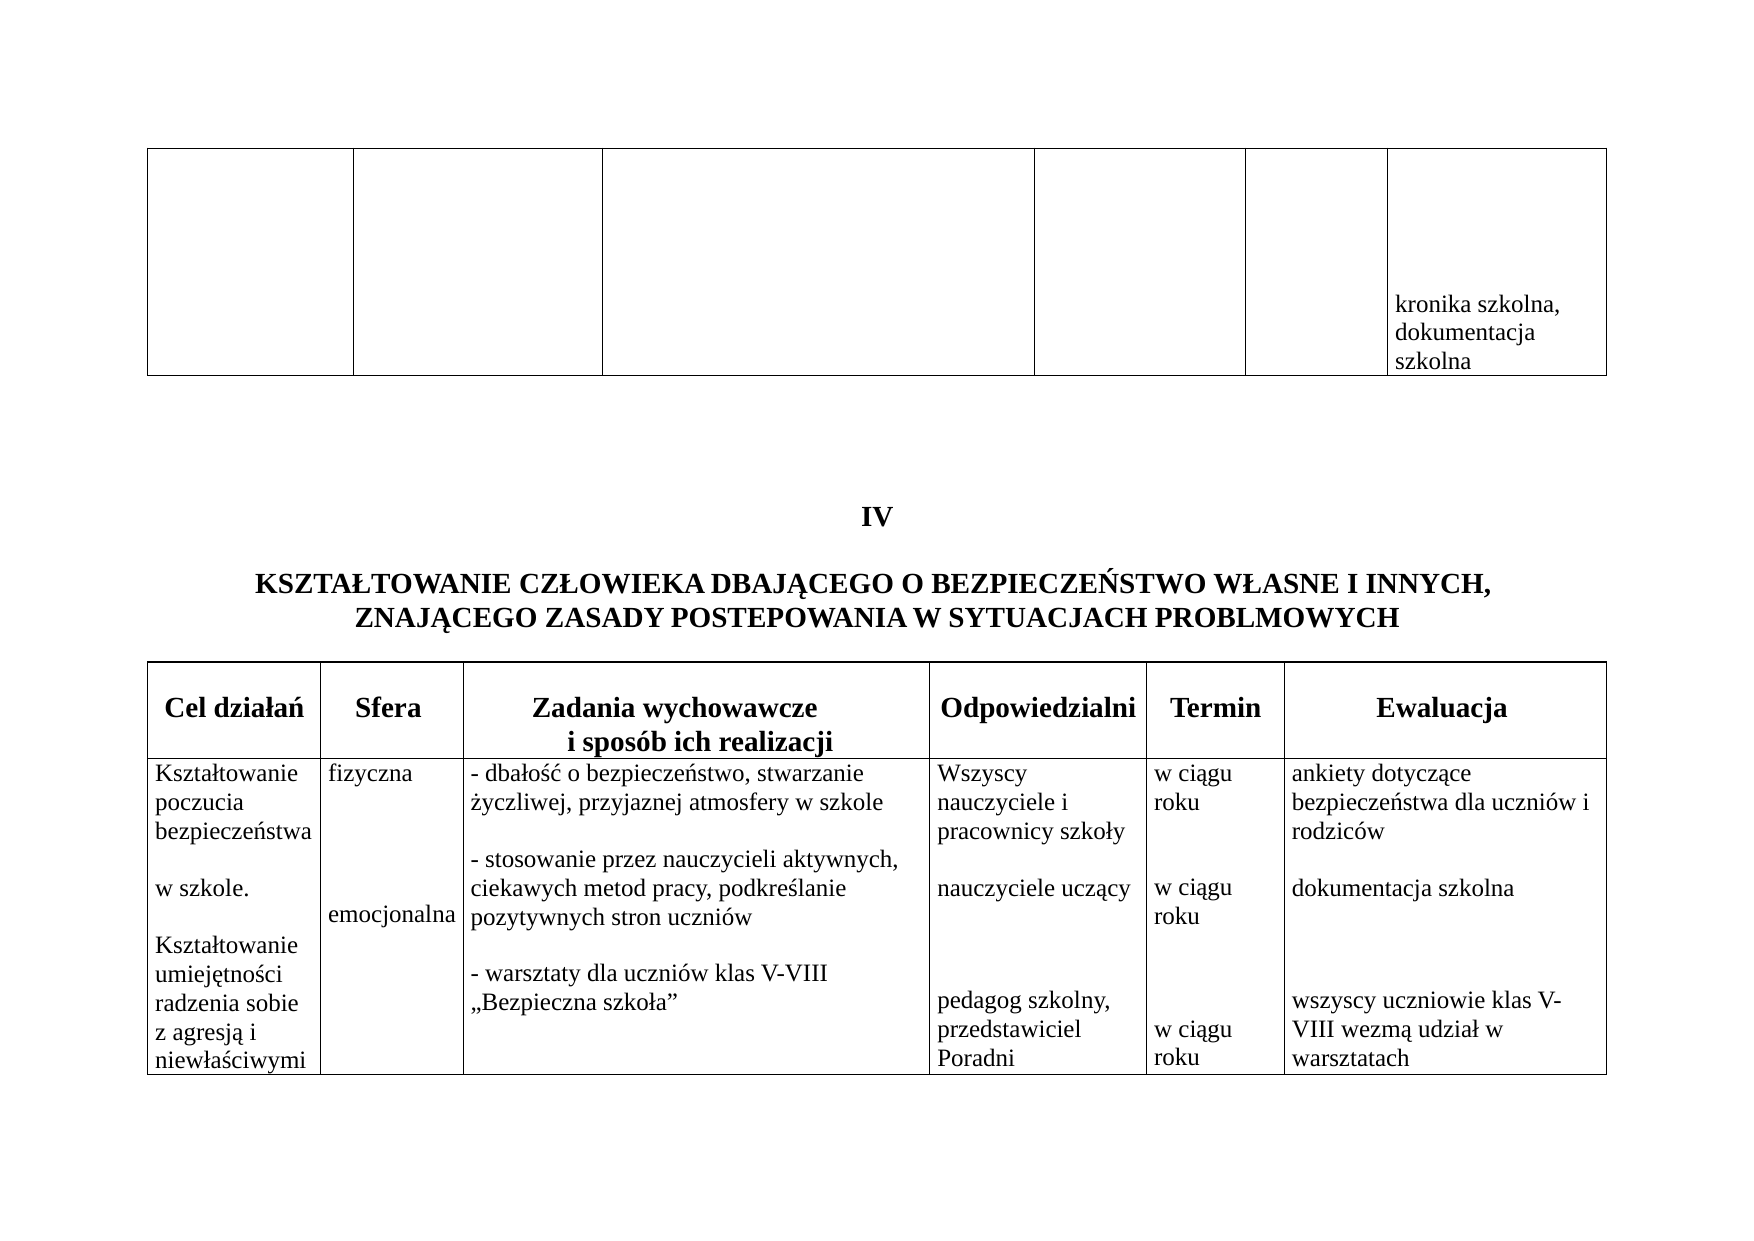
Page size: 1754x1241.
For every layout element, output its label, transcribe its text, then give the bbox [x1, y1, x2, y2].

text KSZTAŁTOWANIE CZŁOWIEKA DBAJĄCEGO O BEZPIECZEŃSTWO WŁASNE I INNYCH, ZNAJĄCEGO ZASADY POSTEPOWANIA W SYTUACJACH PROBLMOWYCH [148, 566, 1606, 633]
table_header Odpowiedzialni [930, 663, 1146, 757]
table_cell kronika szkolna, dokumentacja szkolna [1388, 149, 1606, 375]
table_header Termin [1147, 663, 1284, 757]
table_header Cel działań [148, 663, 320, 757]
table_header Zadania wychowawcze i sposób ich realizacji [464, 663, 929, 757]
table_cell Kształtowanie poczucia bezpieczeństwa w szkole. Kształtowanie umiejętności radzenia sobie z agresją i niewłaściwymi [148, 759, 320, 1074]
table_cell [148, 149, 353, 375]
table_cell [1035, 149, 1245, 375]
table_cell [1246, 149, 1387, 375]
table_cell - dbałość o bezpieczeństwo, stwarzanie życzliwej, przyjaznej atmosfery w szkole - stosowanie przez nauczycieli aktywnych, ciekawych metod pracy, podkreślanie pozytywnych stron uczniów - warsztaty dla uczniów klas V-VIII „Bezpieczna szkoła” [464, 759, 929, 1074]
table_cell fizyczna emocjonalna [321, 759, 463, 1074]
table_header Sfera [321, 663, 463, 757]
table_cell w ciągu roku w ciągu roku w ciągu roku [1147, 759, 1284, 1074]
table_cell [603, 149, 1034, 375]
table_header Ewaluacja [1285, 663, 1606, 757]
text IV [148, 432, 1606, 533]
table_cell [354, 149, 602, 375]
table_cell ankiety dotyczące bezpieczeństwa dla uczniów i rodziców dokumentacja szkolna wszyscy uczniowie klas V-VIII wezmą udział w warsztatach [1285, 759, 1606, 1074]
table_cell Wszyscy nauczyciele i pracownicy szkoły nauczyciele uczący pedagog szkolny, przedstawiciel Poradni [930, 759, 1146, 1074]
